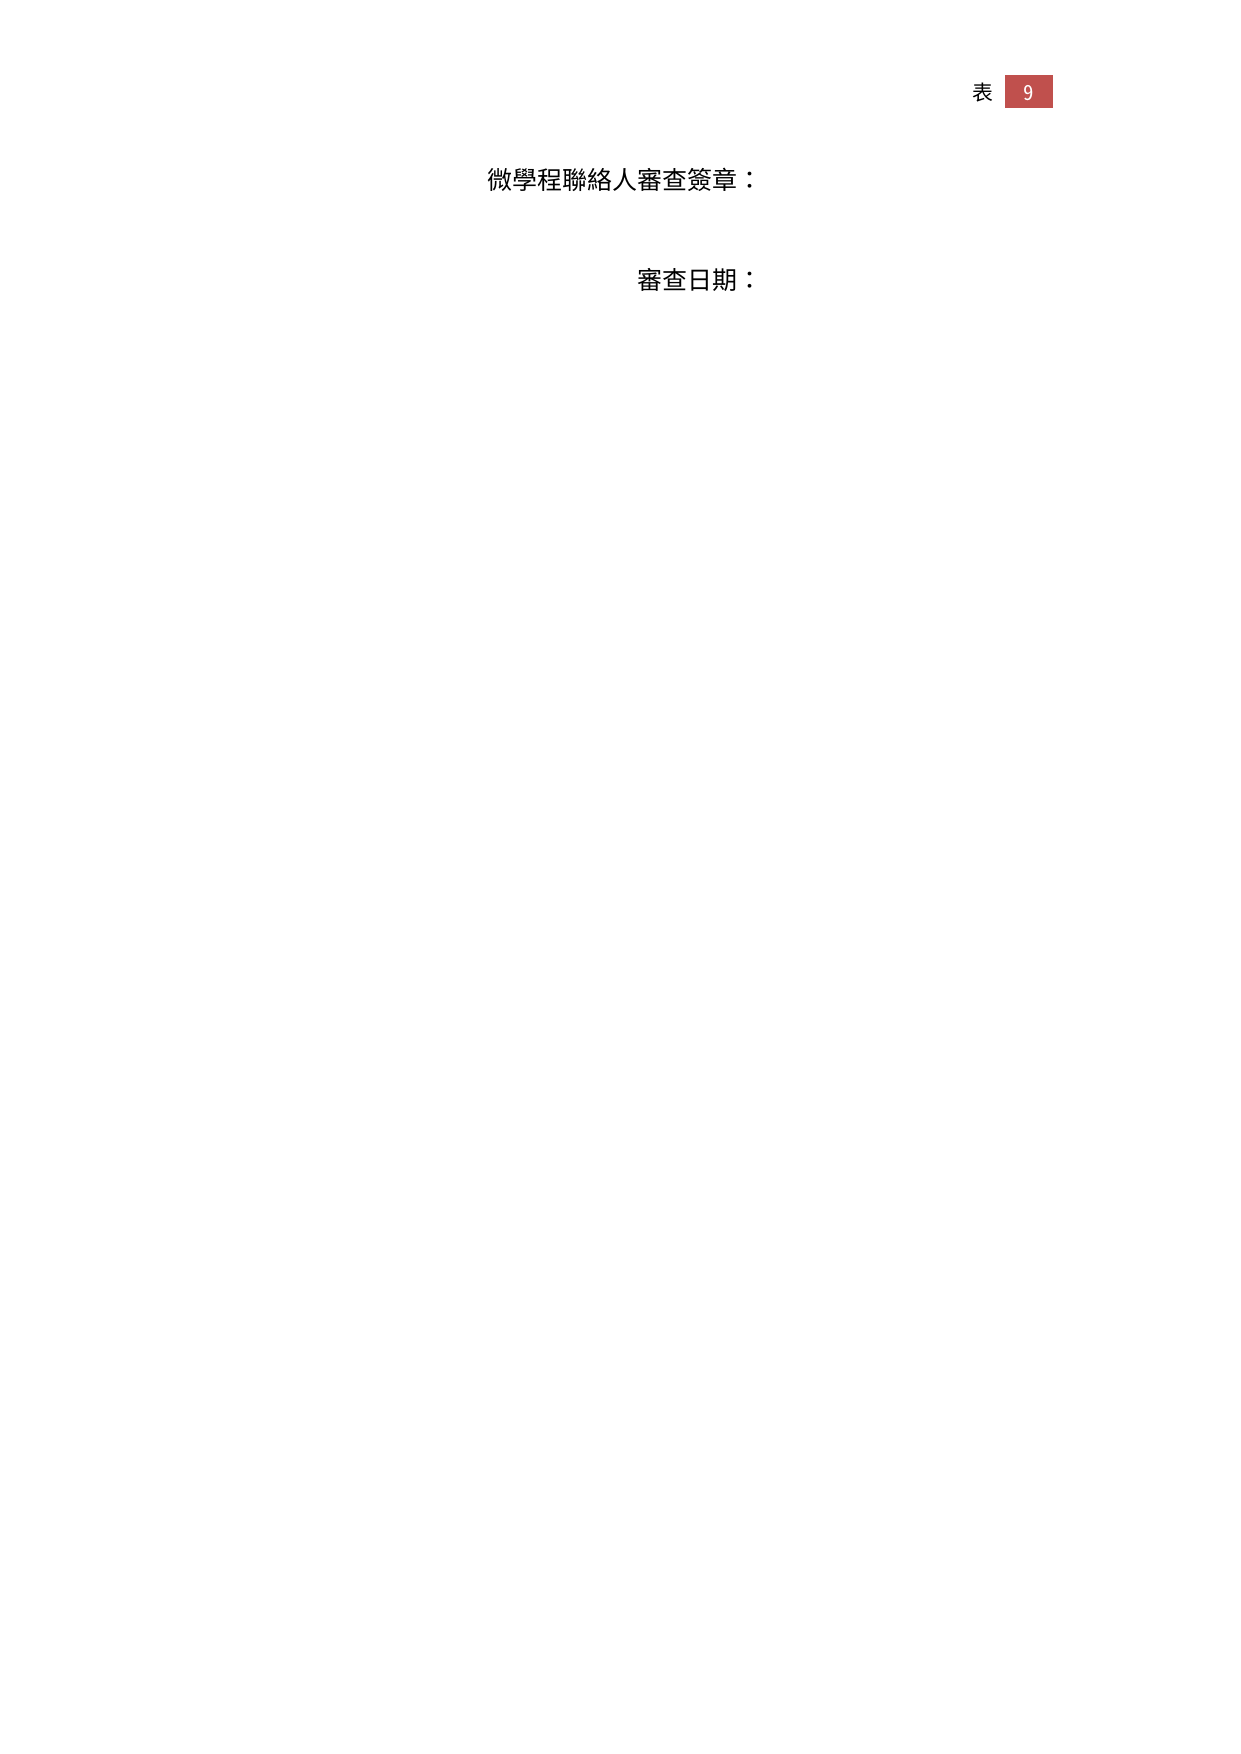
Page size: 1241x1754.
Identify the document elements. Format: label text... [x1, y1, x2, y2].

text 審查日期： [587, 237, 956, 299]
text 微學程聯絡人審查簽章： [187, 137, 956, 199]
